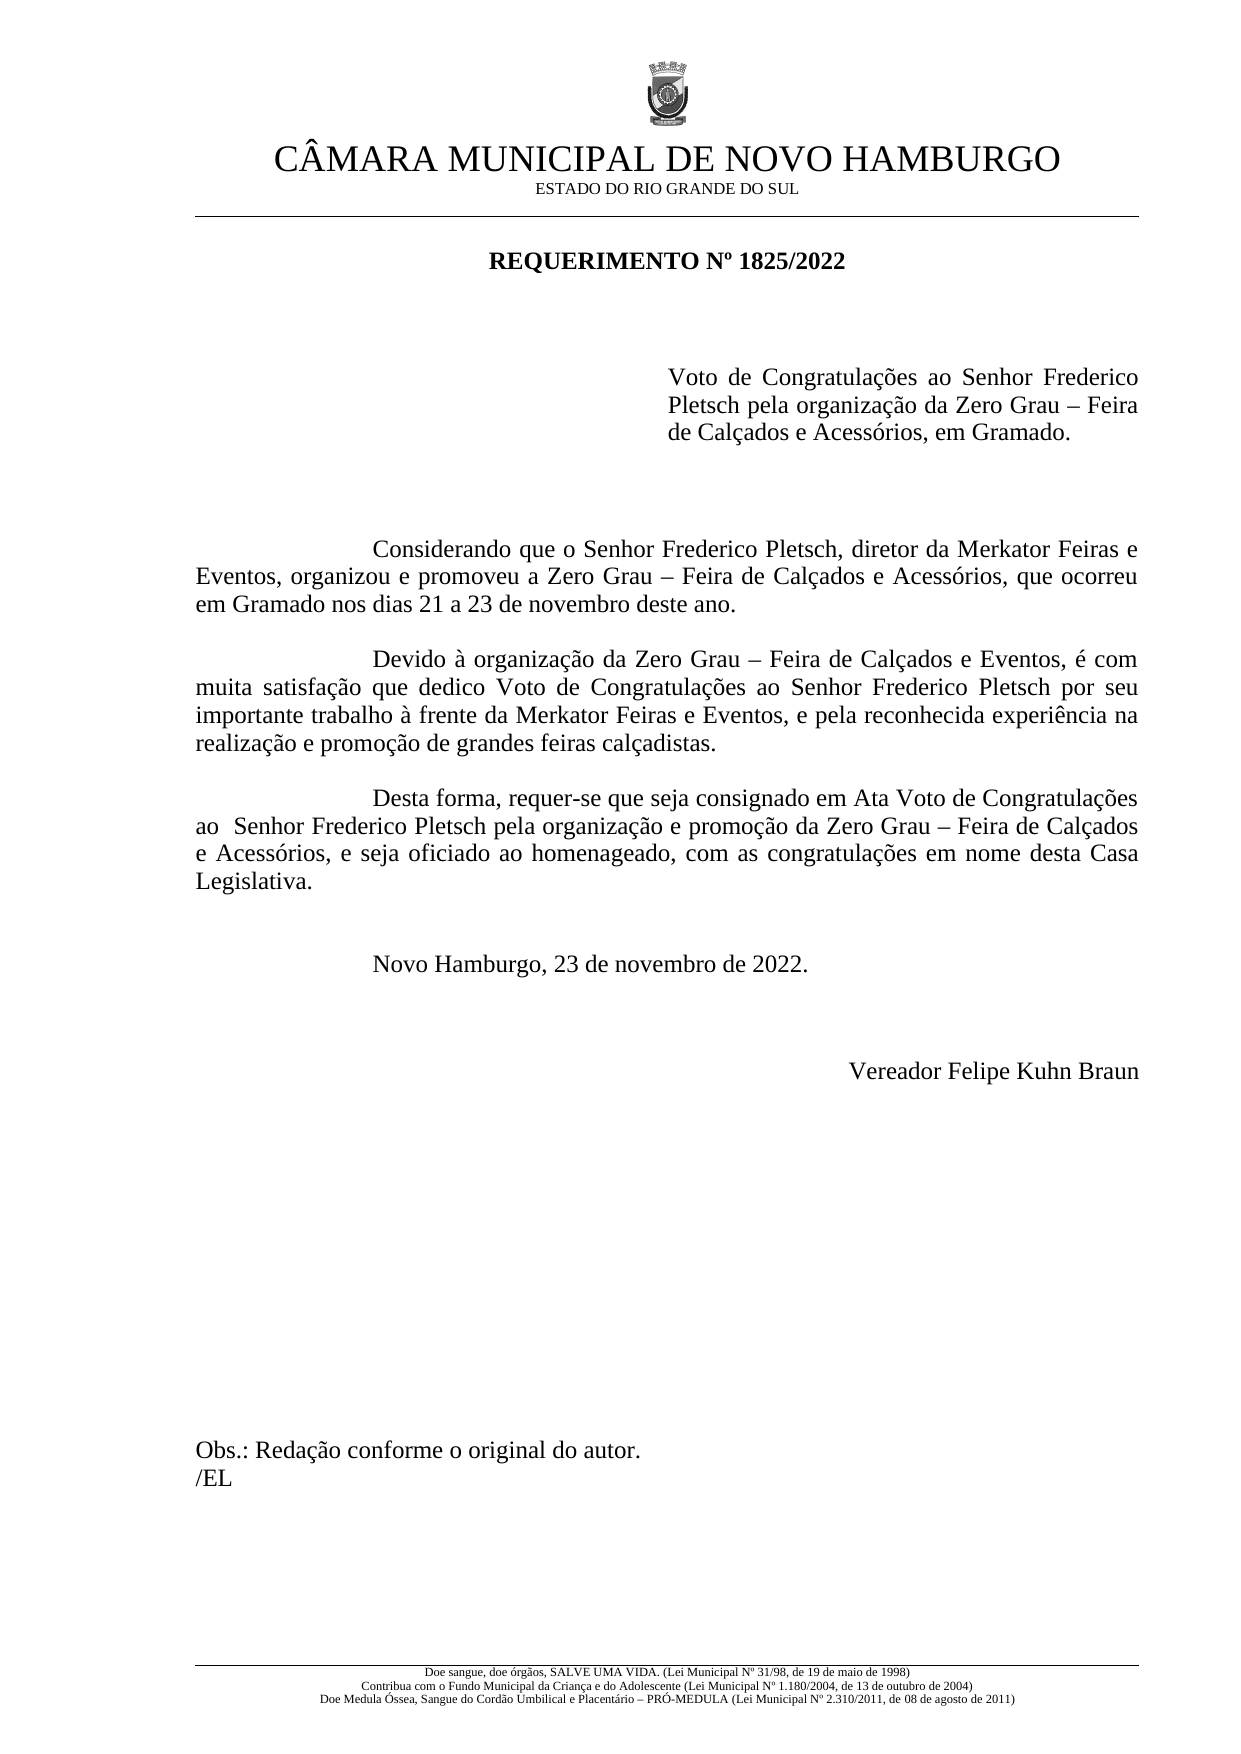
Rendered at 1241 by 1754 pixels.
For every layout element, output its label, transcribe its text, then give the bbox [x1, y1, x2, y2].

text Obs.: Redação conforme o original do autor. [195, 1437, 1139, 1464]
text REQUERIMENTO Nº 1825/2022 [195, 247, 1139, 274]
text Desta forma, requer-se que seja consignado em Ata Voto de Congratulações ao Senhor Frederico Pletsch pela organização e promoção da Zero Grau – Feira de Calçados e Acessórios, e seja oficiado ao homenageado, com as congratulações em nome desta Casa Legislativa. [195, 784, 1139, 895]
text Vereador Felipe Kuhn Braun [343, 1057, 1139, 1085]
text /EL [195, 1464, 1139, 1492]
text Novo Hamburgo, 23 de novembro de 2022. [195, 950, 1139, 978]
text Devido à organização da Zero Grau – Feira de Calçados e Eventos, é com muita satisfação que dedico Voto de Congratulações ao Senhor Frederico Pletsch por seu importante trabalho à frente da Merkator Feiras e Eventos, e pela reconhecida experiência na realização e promoção de grandes feiras calçadistas. [195, 646, 1139, 756]
text Considerando que o Senhor Frederico Pletsch, diretor da Merkator Feiras e Eventos, organizou e promoveu a Zero Grau – Feira de Calçados e Acessórios, que ocorreu em Gramado nos dias 21 a 23 de novembro deste ano. [195, 535, 1139, 618]
text Voto de Congratulações ao Senhor Frederico Pletsch pela organização da Zero Grau – Feira de Calçados e Acessórios, em Gramado. [668, 363, 1139, 446]
